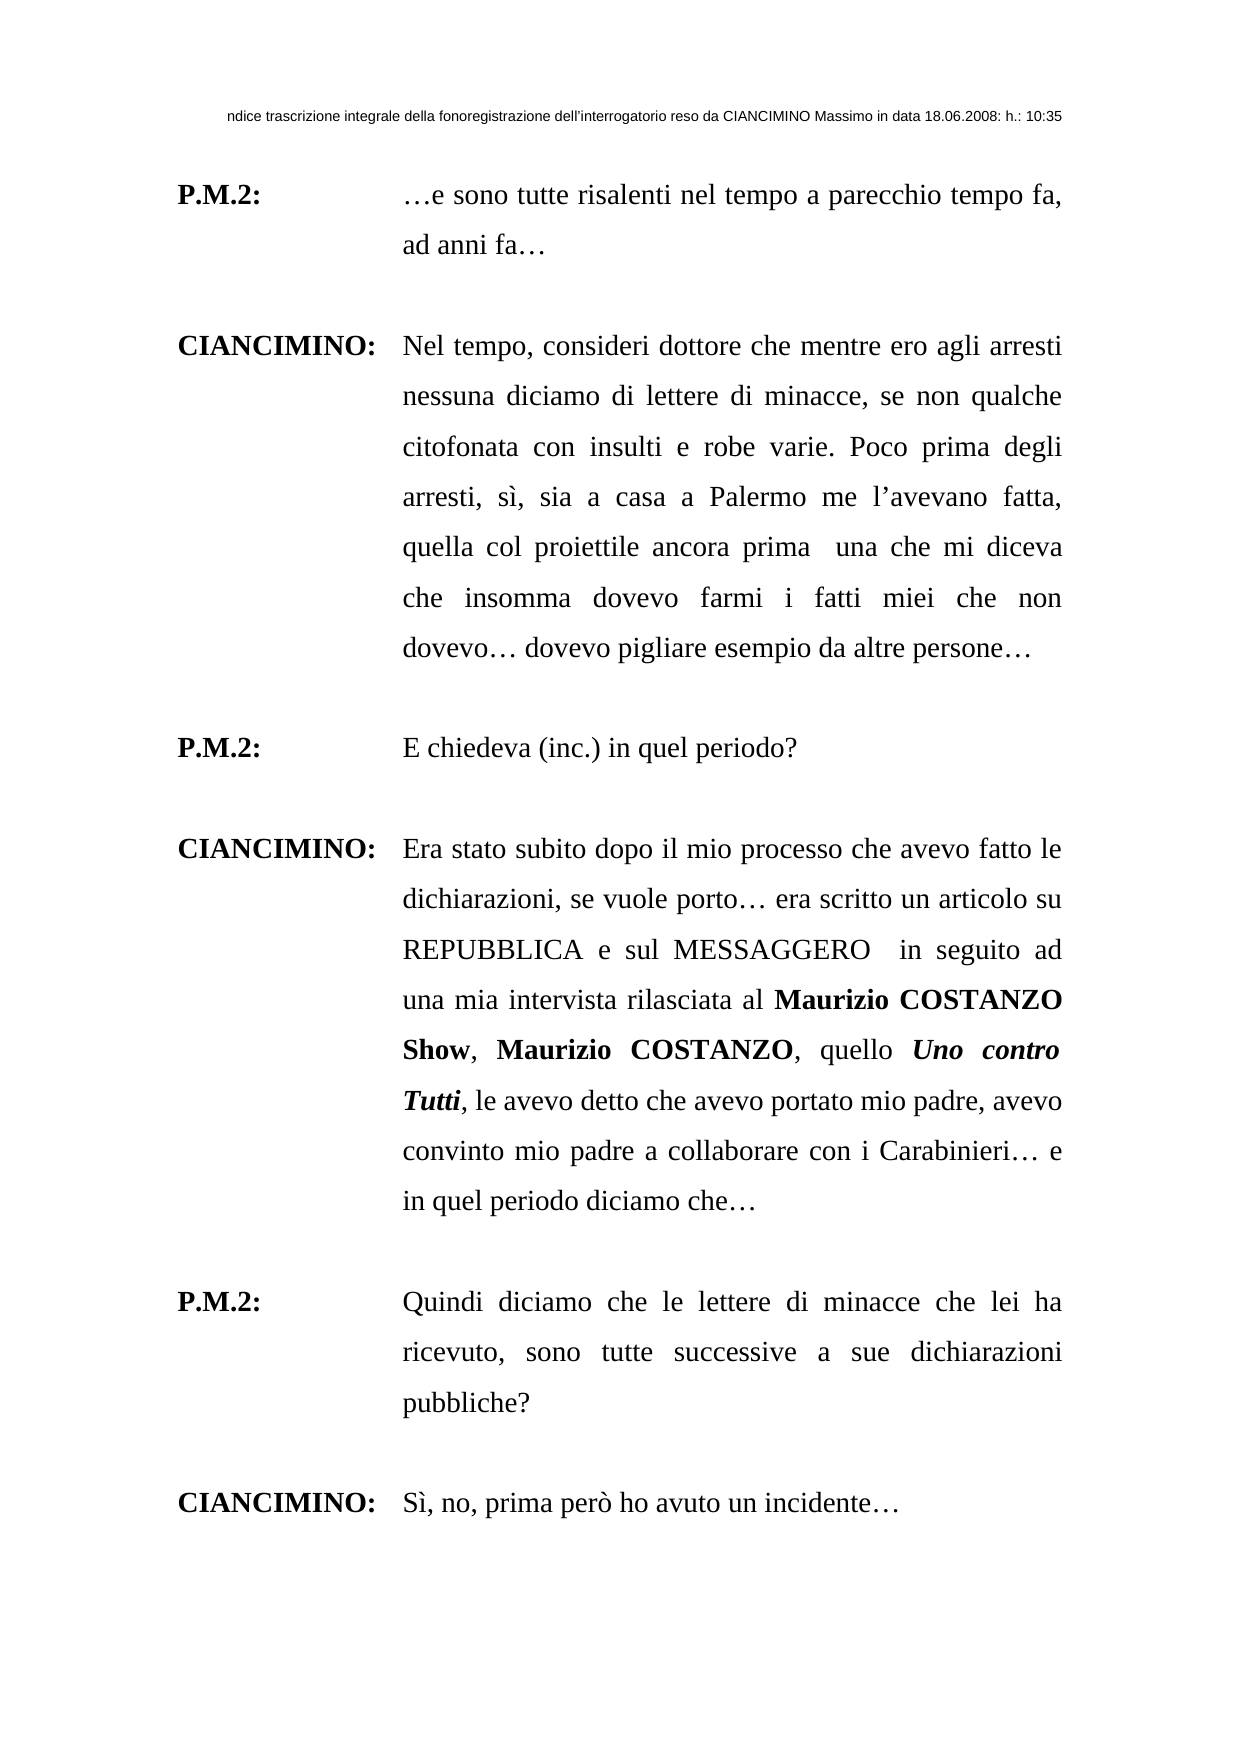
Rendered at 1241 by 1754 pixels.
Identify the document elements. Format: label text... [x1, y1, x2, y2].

text P.M.2: E chiedeva (inc.) in quel periodo? [177, 731, 1063, 764]
text P.M.2: Quindi diciamo che le lettere di minacce che lei ha ricevuto, sono tutte successive a sue dichiarazioni pubbliche? [177, 1284, 1063, 1418]
text CIANCIMINO: Era stato subito dopo il mio processo che avevo fatto le dichiarazioni, se vuole porto… era scritto un articolo su REPUBBLICA e sul MESSAGGERO in seguito ad una mia intervista rilasciata al Maurizio COSTANZO Show, Maurizio COSTANZO, quello Uno contro Tutti, le avevo detto che avevo portato mio padre, avevo convinto mio padre a collaborare con i Carabinieri… e in quel periodo diciamo che… [177, 831, 1063, 1217]
text CIANCIMINO: Nel tempo, consideri dottore che mentre ero agli arresti nessuna diciamo di lettere di minacce, se non qualche citofonata con insulti e robe varie. Poco prima degli arresti, sì, sia a casa a Palermo me l’avevano fatta, quella col proiettile ancora prima una che mi diceva che insomma dovevo farmi i fatti miei che non dovevo… dovevo pigliare esempio da altre persone… [177, 328, 1063, 663]
text CIANCIMINO: Sì, no, prima però ho avuto un incidente… [177, 1485, 1063, 1519]
text P.M.2: …e sono tutte risalenti nel tempo a parecchio tempo fa, ad anni fa… [177, 177, 1063, 261]
